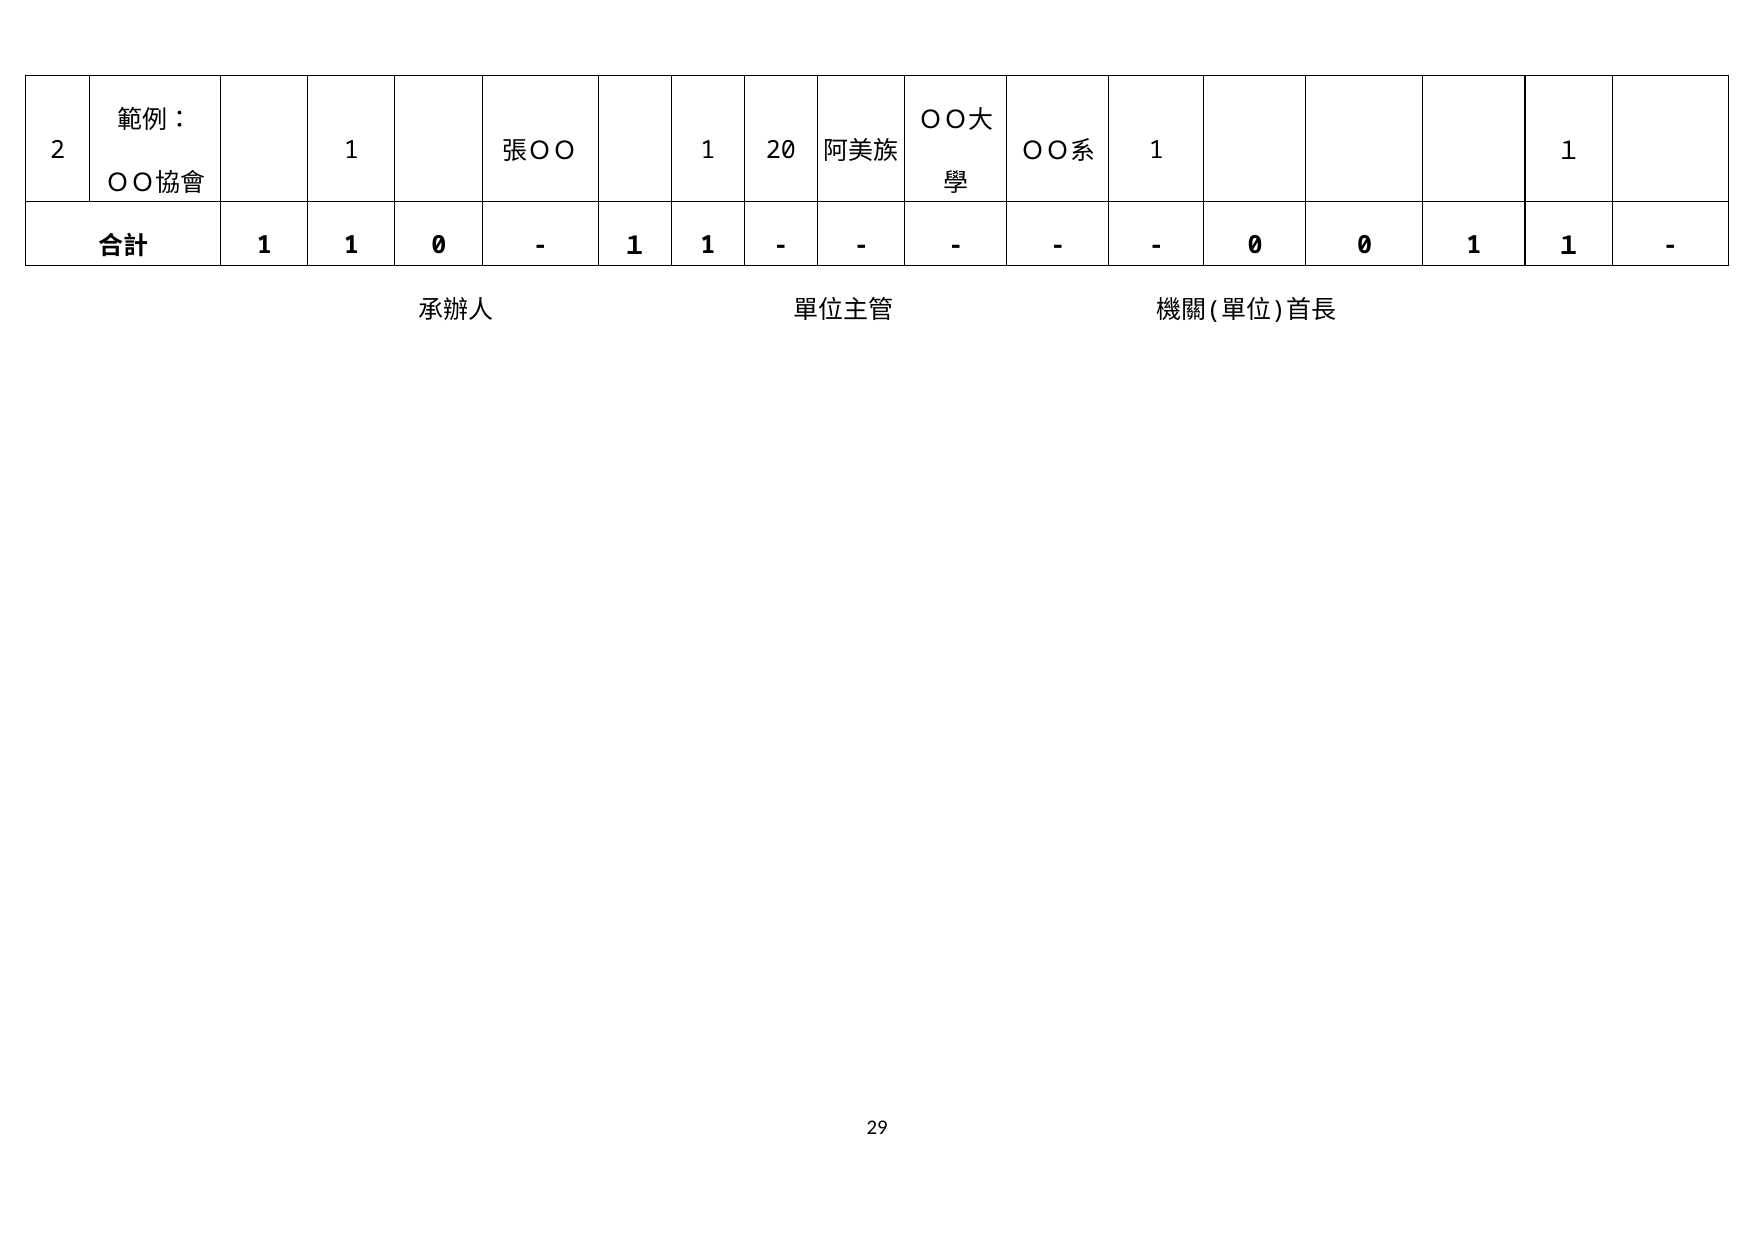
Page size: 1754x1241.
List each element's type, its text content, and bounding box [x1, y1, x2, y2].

table_cell - [1613, 202, 1728, 264]
table_cell 1 [1423, 202, 1524, 264]
table_cell [1613, 76, 1728, 201]
table_cell - [905, 202, 1006, 264]
text 承辦人 單位主管 機關(單位)首長 [75, 266, 1679, 328]
table_cell [1423, 76, 1524, 201]
table_cell 1 [672, 202, 744, 264]
table_cell ＯＯ大學 [905, 76, 1006, 201]
table_cell １ [1526, 202, 1612, 264]
table_cell １ [1526, 76, 1612, 201]
table_cell 20 [745, 76, 817, 201]
table_cell ＯＯ系 [1007, 76, 1108, 201]
table_cell 2 [26, 76, 89, 201]
table_cell 0 [1204, 202, 1305, 264]
table_cell [1204, 76, 1305, 201]
table_cell 張ＯＯ [483, 76, 598, 201]
table_cell - [1109, 202, 1203, 264]
table_cell - [1007, 202, 1108, 264]
table_cell 範例： ＯＯ協會 [90, 76, 220, 201]
table_cell 1 [308, 202, 394, 264]
table_cell 阿美族 [818, 76, 904, 201]
table_cell - [483, 202, 598, 264]
table_cell 1 [1109, 76, 1203, 201]
table_cell [599, 76, 671, 201]
table_cell 0 [395, 202, 482, 264]
table_cell 1 [308, 76, 394, 201]
table_cell - [818, 202, 904, 264]
table_cell １ [599, 202, 671, 264]
table_cell [1306, 76, 1422, 201]
table_cell [221, 76, 307, 201]
table_cell 合計 [26, 202, 220, 264]
table_cell [395, 76, 482, 201]
table_cell 0 [1306, 202, 1422, 264]
table_cell 1 [221, 202, 307, 264]
table_cell 1 [672, 76, 744, 201]
table_cell - [745, 202, 817, 264]
